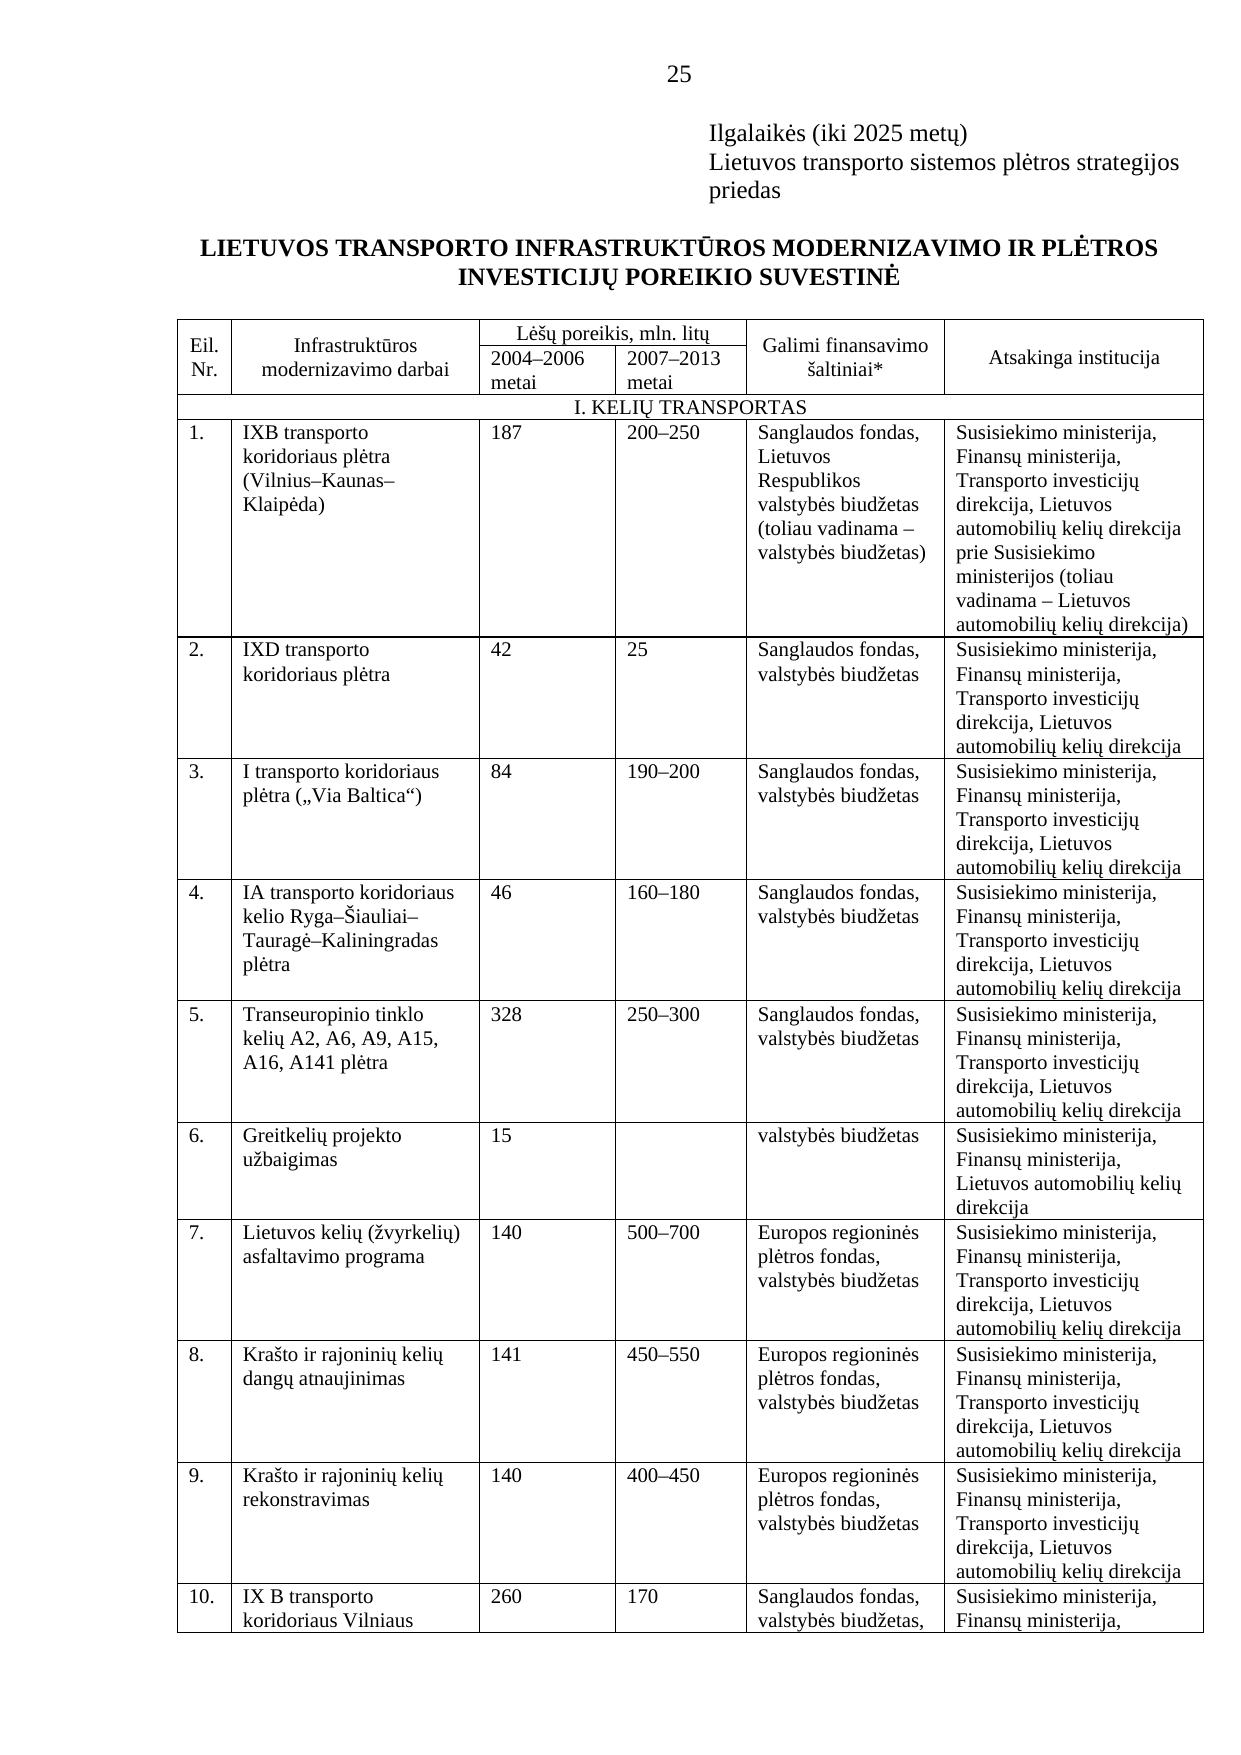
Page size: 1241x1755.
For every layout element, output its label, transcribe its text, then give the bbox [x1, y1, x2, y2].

table_cell Transeuropinio tinklo kelių A2, A6, A9, A15, A16, A141 plėtra [232, 1001, 479, 1122]
table_cell 25 [616, 638, 746, 758]
table_cell 328 [480, 1001, 615, 1122]
table_cell 7. [178, 1220, 231, 1340]
table_header Galimi finansavimo šaltiniai* [747, 320, 944, 394]
table_cell 3. [178, 759, 231, 879]
table_cell Sanglaudos fondas, Lietuvos Respublikos valstybės biudžetas (toliau vadinama – valstybės biudžetas) [747, 420, 944, 636]
table_cell Susisiekimo ministerija, Finansų ministerija, Transporto investicijų direkcija, Lietuvos automobilių kelių direkcija prie Susisiekimo ministerijos (toliau vadinama – Lietuvos automobilių kelių direkcija) [945, 420, 1203, 636]
table_header Eil. Nr. [178, 320, 231, 394]
table_cell 4. [178, 880, 231, 1000]
table_cell 46 [480, 880, 615, 1000]
text priedas [177, 176, 1181, 204]
table_cell Susisiekimo ministerija, Finansų ministerija, Transporto investicijų direkcija, Lietuvos automobilių kelių direkcija [945, 1220, 1203, 1340]
table_cell 6. [178, 1123, 231, 1219]
table_cell Sanglaudos fondas, valstybės biudžetas [747, 638, 944, 758]
table_cell IA transporto koridoriaus kelio Ryga–Šiauliai–Tauragė–Kaliningradas plėtra [232, 880, 479, 1000]
text LIETUVOS TRANSPORTO INFRASTRUKTŪROS MODERNIZAVIMO IR PLĖTROS INVESTICIJŲ POREIKIO SUVESTINĖ [177, 233, 1181, 291]
table_cell 170 [616, 1584, 746, 1632]
table_cell 1. [178, 420, 231, 636]
table_cell 5. [178, 1001, 231, 1122]
table_cell 8. [178, 1341, 231, 1462]
table_cell 450–550 [616, 1341, 746, 1462]
text Lietuvos transporto sistemos plėtros strategijos [177, 147, 1181, 176]
table_cell 2004–2006 metai [480, 346, 615, 394]
table_cell Europos regioninės plėtros fondas, valstybės biudžetas [747, 1341, 944, 1462]
table_cell Greitkelių projekto užbaigimas [232, 1123, 479, 1219]
table_cell 190–200 [616, 759, 746, 879]
table_cell Europos regioninės plėtros fondas, valstybės biudžetas [747, 1463, 944, 1583]
table_cell 200–250 [616, 420, 746, 636]
table_cell 160–180 [616, 880, 746, 1000]
table_cell Susisiekimo ministerija, Finansų ministerija, [945, 1584, 1203, 1632]
table_cell IX B transporto koridoriaus Vilniaus [232, 1584, 479, 1632]
table_cell Susisiekimo ministerija, Finansų ministerija, Transporto investicijų direkcija, Lietuvos automobilių kelių direkcija [945, 1463, 1203, 1583]
table_cell Sanglaudos fondas, valstybės biudžetas [747, 880, 944, 1000]
table_cell 2. [178, 638, 231, 758]
table_cell Susisiekimo ministerija, Finansų ministerija, Transporto investicijų direkcija, Lietuvos automobilių kelių direkcija [945, 880, 1203, 1000]
table_cell I. KELIŲ TRANSPORTAS [178, 395, 1203, 419]
table_header Infrastruktūros modernizavimo darbai [232, 320, 479, 394]
table_cell 400–450 [616, 1463, 746, 1583]
table_cell I transporto koridoriaus plėtra („Via Baltica“) [232, 759, 479, 879]
table_cell 84 [480, 759, 615, 879]
table_cell Sanglaudos fondas, valstybės biudžetas [747, 1001, 944, 1122]
table_cell Lietuvos kelių (žvyrkelių) asfaltavimo programa [232, 1220, 479, 1340]
table_cell Sanglaudos fondas, valstybės biudžetas [747, 759, 944, 879]
table_cell 187 [480, 420, 615, 636]
table_cell 15 [480, 1123, 615, 1219]
table_cell Susisiekimo ministerija, Finansų ministerija, Transporto investicijų direkcija, Lietuvos automobilių kelių direkcija [945, 1341, 1203, 1462]
table_cell Krašto ir rajoninių kelių rekonstravimas [232, 1463, 479, 1583]
table_cell Susisiekimo ministerija, Finansų ministerija, Transporto investicijų direkcija, Lietuvos automobilių kelių direkcija [945, 759, 1203, 879]
table_cell IXB transporto koridoriaus plėtra (Vilnius–Kaunas–Klaipėda) [232, 420, 479, 636]
table_header Atsakinga institucija [945, 320, 1203, 394]
table_cell Europos regioninės plėtros fondas, valstybės biudžetas [747, 1220, 944, 1340]
table_cell Susisiekimo ministerija, Finansų ministerija, Transporto investicijų direkcija, Lietuvos automobilių kelių direkcija [945, 638, 1203, 758]
table_cell Susisiekimo ministerija, Finansų ministerija, Transporto investicijų direkcija, Lietuvos automobilių kelių direkcija [945, 1001, 1203, 1122]
table_cell [616, 1123, 746, 1219]
table_cell 2007–2013 metai [616, 346, 746, 394]
table_cell 9. [178, 1463, 231, 1583]
table_cell 140 [480, 1463, 615, 1583]
table_cell 260 [480, 1584, 615, 1632]
table_cell Sanglaudos fondas, valstybės biudžetas, [747, 1584, 944, 1632]
table_cell valstybės biudžetas [747, 1123, 944, 1219]
table_cell 250–300 [616, 1001, 746, 1122]
table_header Lėšų poreikis, mln. litų [480, 320, 746, 344]
table_cell IXD transporto koridoriaus plėtra [232, 638, 479, 758]
table_cell 141 [480, 1341, 615, 1462]
table_cell Susisiekimo ministerija, Finansų ministerija, Lietuvos automobilių kelių direkcija [945, 1123, 1203, 1219]
table_cell 42 [480, 638, 615, 758]
table_cell 500–700 [616, 1220, 746, 1340]
table_cell 140 [480, 1220, 615, 1340]
table_cell Krašto ir rajoninių kelių dangų atnaujinimas [232, 1341, 479, 1462]
table_cell 10. [178, 1584, 231, 1632]
text Ilgalaikės (iki 2025 metų) [177, 118, 1181, 147]
